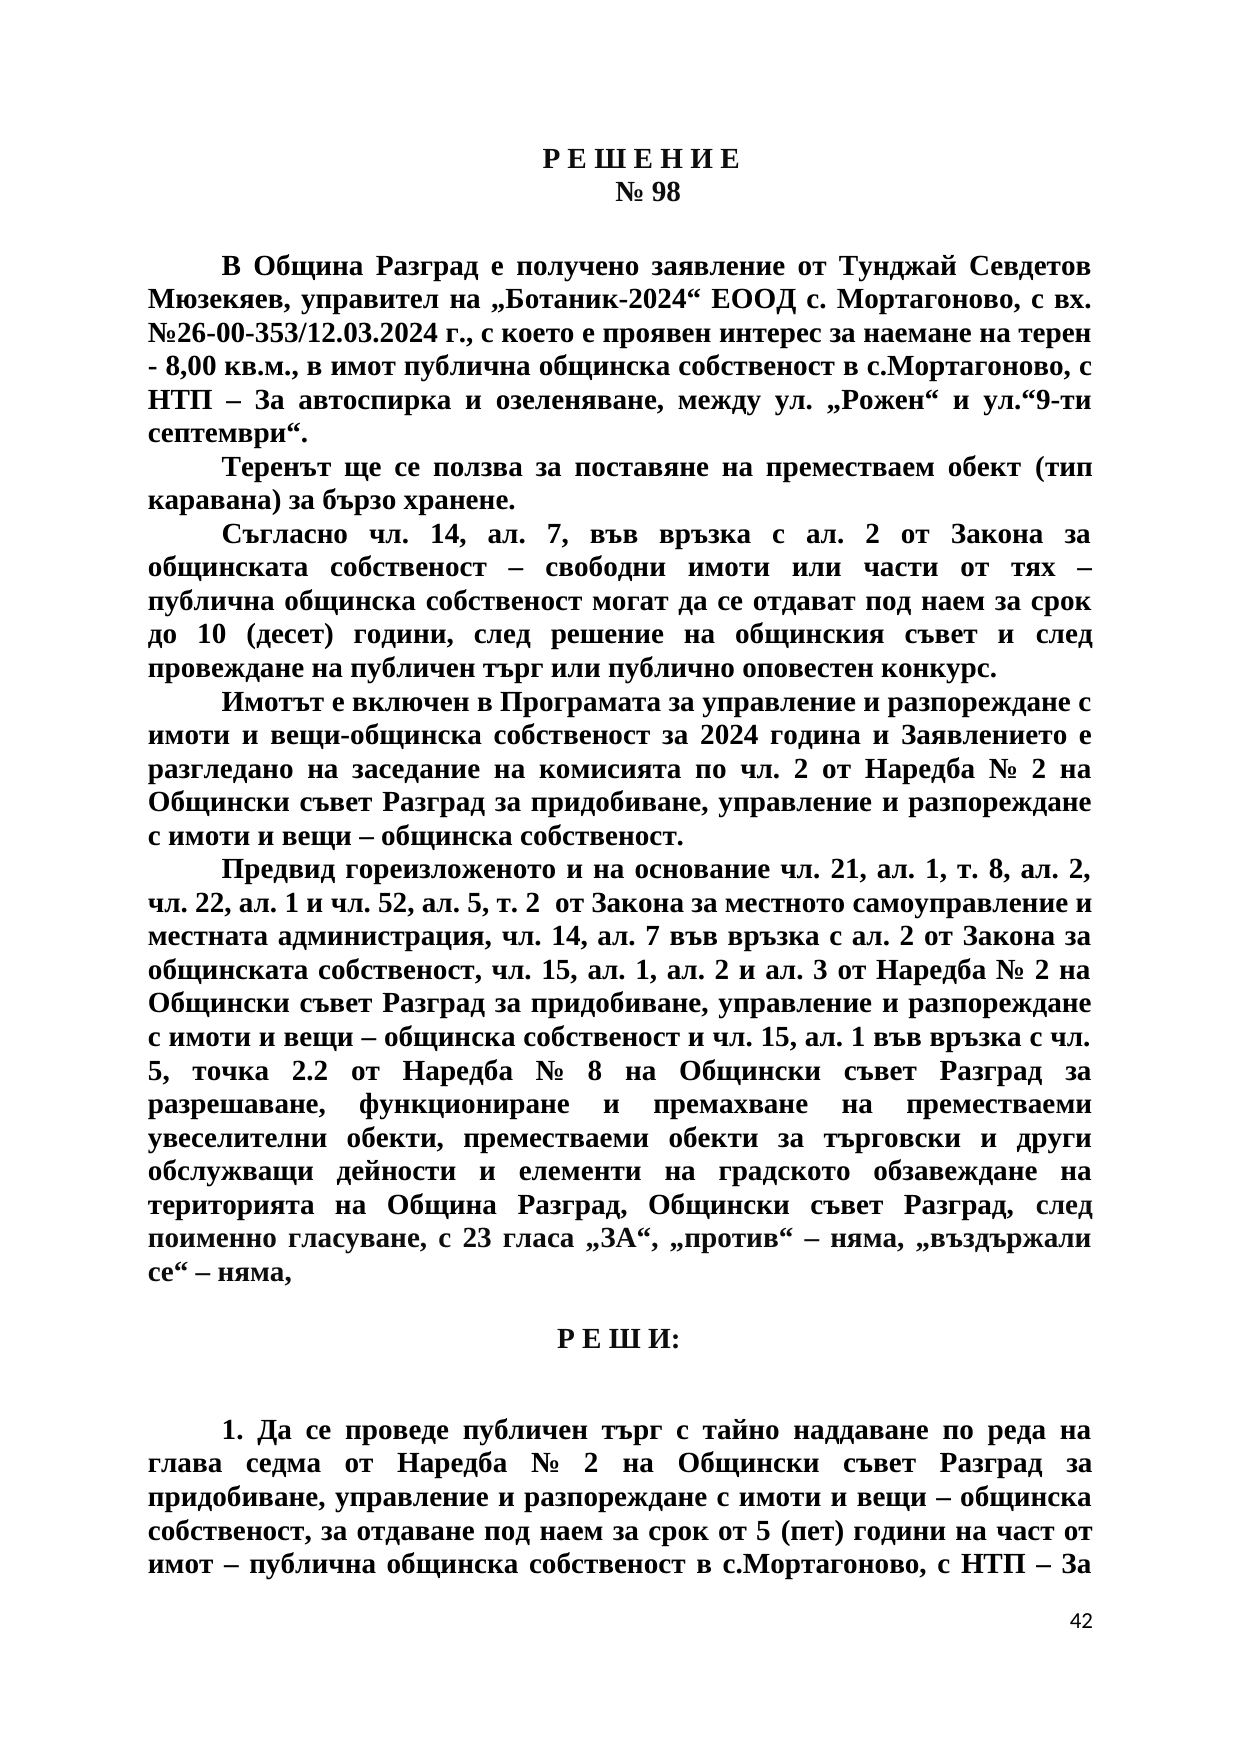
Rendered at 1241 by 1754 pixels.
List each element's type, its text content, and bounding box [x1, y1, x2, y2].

text Имотът е включен в Програмата за управление и разпореждане с имоти и вещи-общинска собственост за 2024 година и Заявлението е разгледано на заседание на комисията по чл. 2 от Наредба № 2 на Общински съвет Разград за придобиване, управление и разпореждане с имоти и вещи – общинска собственост. [148, 684, 1093, 851]
text Р Е Ш И: [148, 1321, 1093, 1354]
text Съгласно чл. 14, ал. 7, във връзка с ал. 2 от Закона за общинската собственост – свободни имоти или части от тях – публична общинска собственост могат да се отдават под наем за срок до 10 (десет) години, след решение на общинския съвет и след провеждане на публичен търг или публично оповестен конкурс. [148, 516, 1093, 684]
text Предвид гореизложеното и на основание чл. 21, ал. 1, т. 8, ал. 2, чл. 22, ал. 1 и чл. 52, ал. 5, т. 2 от Закона за местното самоуправление и местната администрация, чл. 14, ал. 7 във връзка с ал. 2 от Закона за общинската собственост, чл. 15, ал. 1, ал. 2 и ал. 3 от Наредба № 2 на Общински съвет Разград за придобиване, управление и разпореждане с имоти и вещи – общинска собственост и чл. 15, ал. 1 във връзка с чл. 5, точка 2.2 от Наредба № 8 на Общински съвет Разград за разрешаване, функциониране и премахване на преместваеми увеселителни обекти, преместваеми обекти за търговски и други обслужващи дейности и елементи на градското обзавеждане на територията на Община Разград, Общински съвет Разград, след поименно гласуване, с 23 гласа „ЗА“, „против“ – няма, „въздържали се“ – няма, [148, 851, 1093, 1287]
text В Община Разград е получено заявление от Тунджай Севдетов Мюзекяев, управител на „Ботаник-2024“ ЕООД с. Мортагоново, с вх.№26-00-353/12.03.2024 г., с което е проявен интерес за наемане на терен - 8,00 кв.м., в имот публична общинска собственост в с.Мортагоново, с НТП – За автоспирка и озеленяване, между ул. „Рожен“ и ул.“9-ти септември“. [148, 248, 1093, 449]
subtitle Р Е Ш Е Н И Е [148, 141, 1093, 174]
text Теренът ще се ползва за поставяне на преместваем обект (тип каравана) за бързо хранене. [148, 449, 1093, 516]
text 1. Да се проведе публичен търг с тайно наддаване по реда на глава седма от Наредба № 2 на Общински съвет Разград за придобиване, управление и разпореждане с имоти и вещи – общинска собственост, за отдаване под наем за срок от 5 (пет) години на част от имот – публична общинска собственост в с.Мортагоново, с НТП – За [148, 1412, 1093, 1580]
subtitle № 98 [148, 174, 1093, 208]
